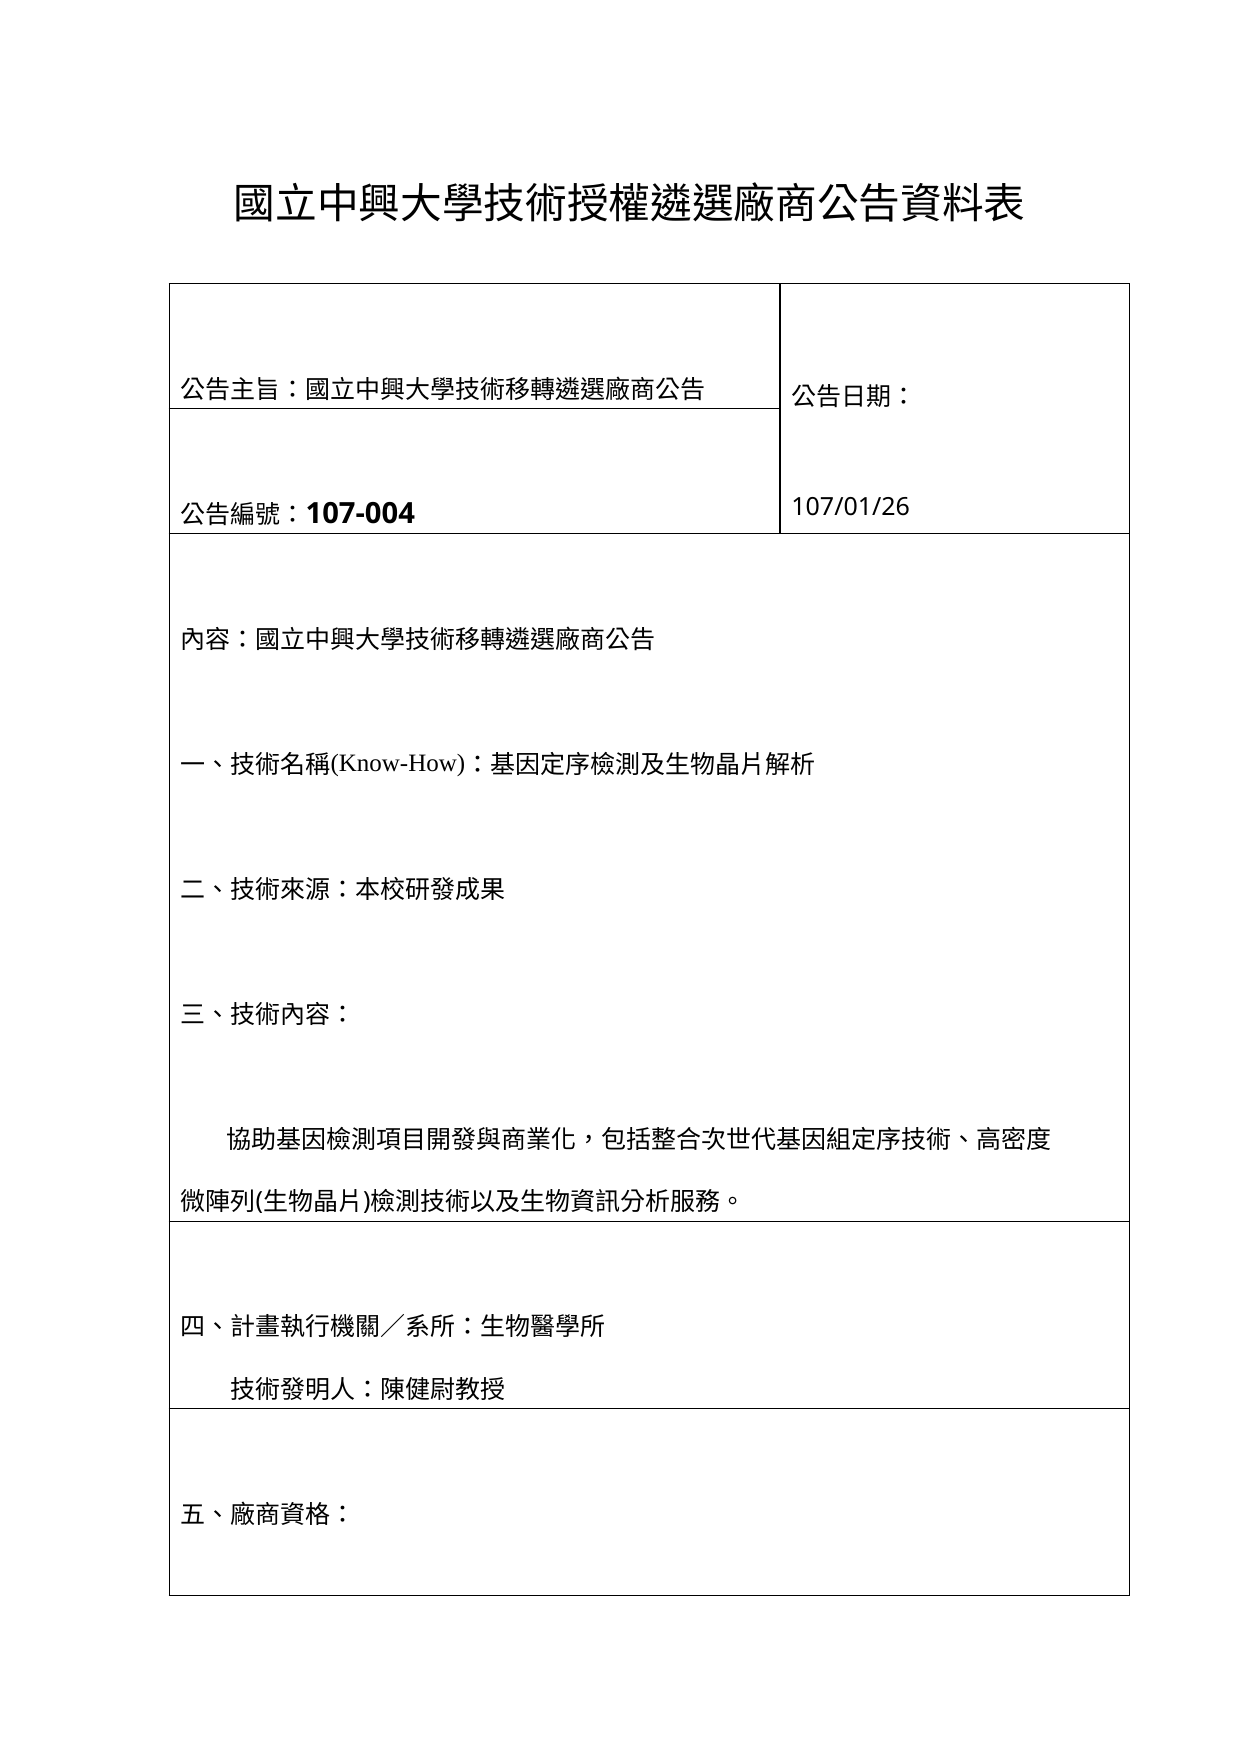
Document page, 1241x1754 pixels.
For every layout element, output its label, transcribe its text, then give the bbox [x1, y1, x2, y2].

table_header 公告日期： 107/01/26 [781, 284, 1129, 533]
table_cell 四、計畫執行機關∕系所：生物醫學所 技術發明人：陳健尉教授 [170, 1222, 1129, 1408]
table_cell 五、廠商資格： [170, 1409, 1129, 1595]
table_header 公告主旨：國立中興大學技術移轉遴選廠商公告 [170, 284, 779, 408]
text 國立中興大學技術授權遴選廠商公告資料表 [206, 158, 1053, 221]
table_cell 公告編號：107-004 [170, 409, 779, 533]
table_cell 內容：國立中興大學技術移轉遴選廠商公告 一、技術名稱(Know-How)：基因定序檢測及生物晶片解析 二、技術來源：本校研發成果 三、技術內容： 協助基因檢測項目開發與商業化，包括整合次世代基因組定序技術、高密度 微陣列(生物晶片)檢測技術以及生物資訊分析服務。 [170, 534, 1129, 1221]
